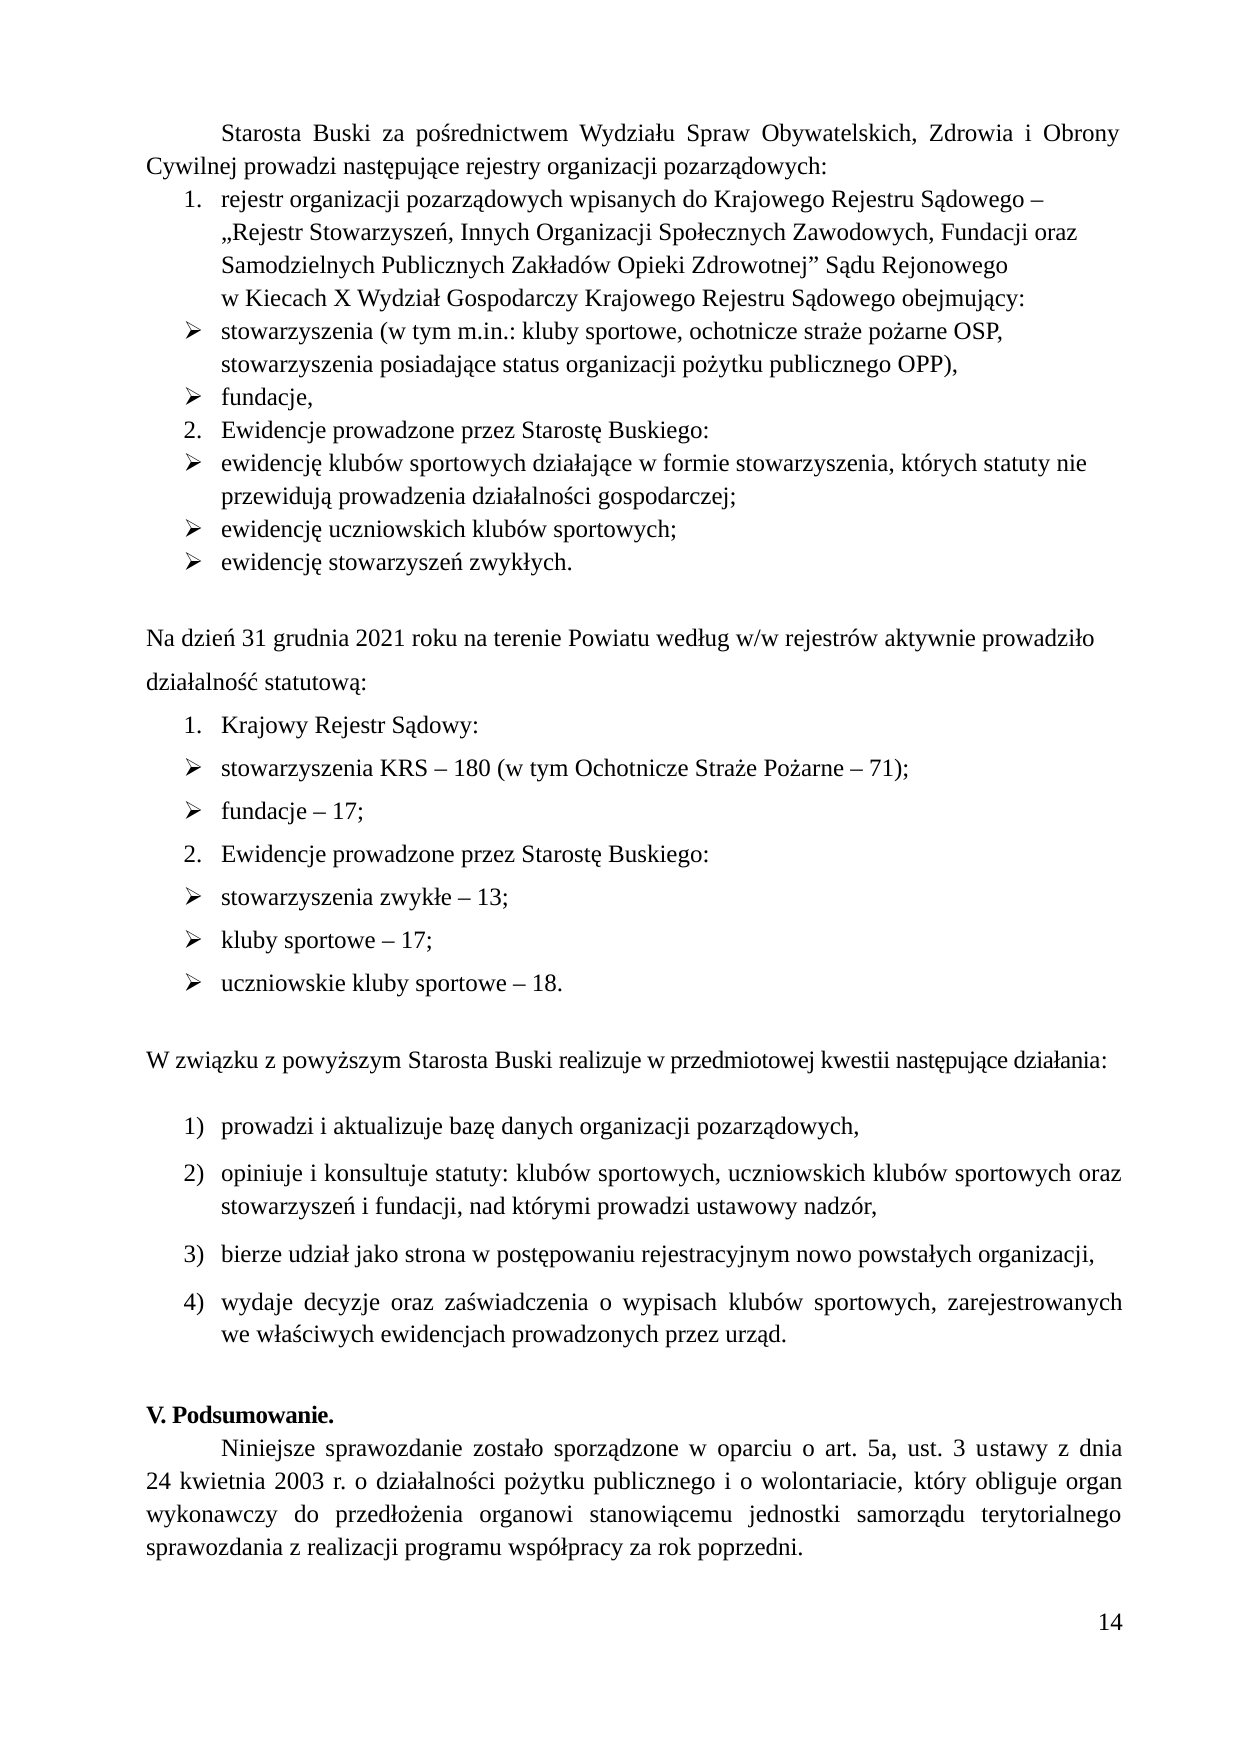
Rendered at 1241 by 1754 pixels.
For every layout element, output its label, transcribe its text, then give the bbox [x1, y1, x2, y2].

list ewidencję uczniowskich klubów sportowych; [183, 514, 1122, 543]
list bierze udział jako strona w postępowaniu rejestracyjnym nowo powstałych organizacji, [183, 1239, 1122, 1268]
list wydaje decyzje oraz zaświadczenia o wypisach klubów sportowych, zarejestrowanych we właściwych ewidencjach prowadzonych przez urząd. [183, 1287, 1122, 1348]
text Niniejsze sprawozdanie zostało sporządzone w oparciu o art. 5a, ust. 3 ustawy z dnia 24 kwietnia 2003 r. o działalności pożytku publicznego i o wolontariacie, który obliguje organ wykonawczy do przedłożenia organowi stanowiącemu jednostki samorządu terytorialnego sprawozdania z realizacji programu współpracy za rok poprzedni. [146, 1433, 1122, 1561]
list stowarzyszenia KRS – 180 (w tym Ochotnicze Straże Pożarne – 71); [183, 753, 1122, 782]
list Krajowy Rejestr Sądowy: [183, 710, 1122, 738]
list stowarzyszenia zwykłe – 13; [183, 882, 1122, 911]
text V. Podsumowanie. [146, 1400, 1122, 1429]
list kluby sportowe – 17; [183, 925, 1122, 954]
list prowadzi i aktualizuje bazę danych organizacji pozarządowych, [183, 1111, 1122, 1139]
list fundacje, [183, 382, 1122, 411]
list Ewidencje prowadzone przez Starostę Buskiego: [183, 839, 1122, 868]
list opiniuje i konsultuje statuty: klubów sportowych, uczniowskich klubów sportowych oraz stowarzyszeń i fundacji, nad którymi prowadzi ustawowy nadzór, [183, 1158, 1122, 1220]
text Na dzień 31 grudnia 2021 roku na terenie Powiatu według w/w rejestrów aktywnie prowadziło działalność statutową: [146, 623, 1122, 695]
list Ewidencje prowadzone przez Starostę Buskiego: [183, 415, 1122, 444]
text Starosta Buski za pośrednictwem Wydziału Spraw Obywatelskich, Zdrowia i Obrony Cywilnej prowadzi następujące rejestry organizacji pozarządowych: [146, 118, 1121, 180]
list ewidencję klubów sportowych działające w formie stowarzyszenia, których statuty nie przewidują prowadzenia działalności gospodarczej; [183, 448, 1122, 510]
list fundacje – 17; [183, 796, 1122, 825]
text W związku z powyższym Starosta Buski realizuje w przedmiotowej kwestii następujące działania: [146, 1045, 1122, 1073]
list stowarzyszenia (w tym m.in.: kluby sportowe, ochotnicze straże pożarne OSP, stowarzyszenia posiadające status organizacji pożytku publicznego OPP), [183, 316, 1122, 378]
list ewidencję stowarzyszeń zwykłych. [183, 547, 1122, 576]
list rejestr organizacji pozarządowych wpisanych do Krajowego Rejestru Sądowego – „Rejestr Stowarzyszeń, Innych Organizacji Społecznych Zawodowych, Fundacji oraz Samodzielnych Publicznych Zakładów Opieki Zdrowotnej” Sądu Rejonowego w Kiecach X Wydział Gospodarczy Krajowego Rejestru Sądowego obejmujący: [183, 184, 1122, 312]
list uczniowskie kluby sportowe – 18. [183, 968, 1122, 997]
